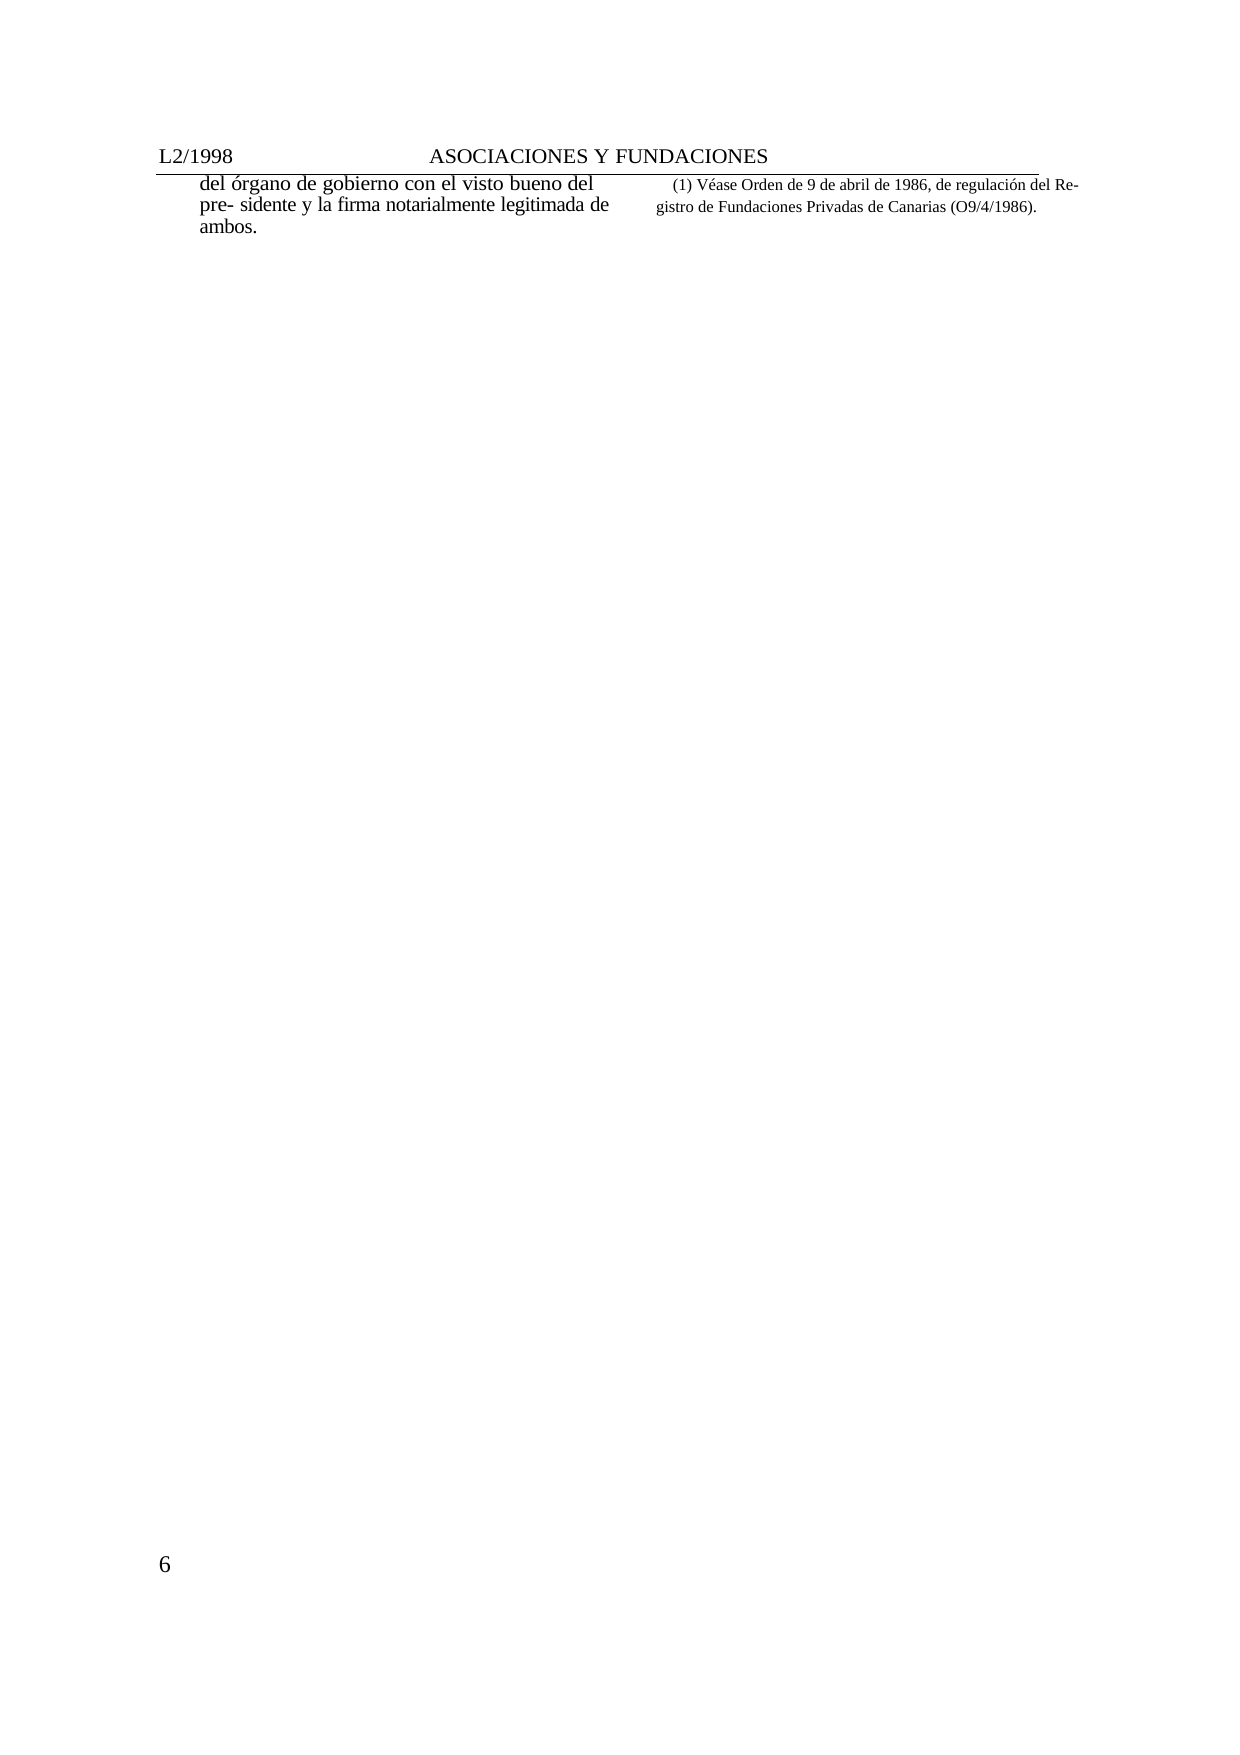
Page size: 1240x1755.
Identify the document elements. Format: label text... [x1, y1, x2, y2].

text (1) Véase Orden de 9 de abril de 1986, de regulación del Re- gistro de Fundaciones Privadas de Canarias (O9/4/1986). [656, 175, 1089, 216]
text del órgano de gobierno con el visto bueno del pre- sidente y la firma notarialmente legitimada de ambos. [199, 175, 624, 238]
